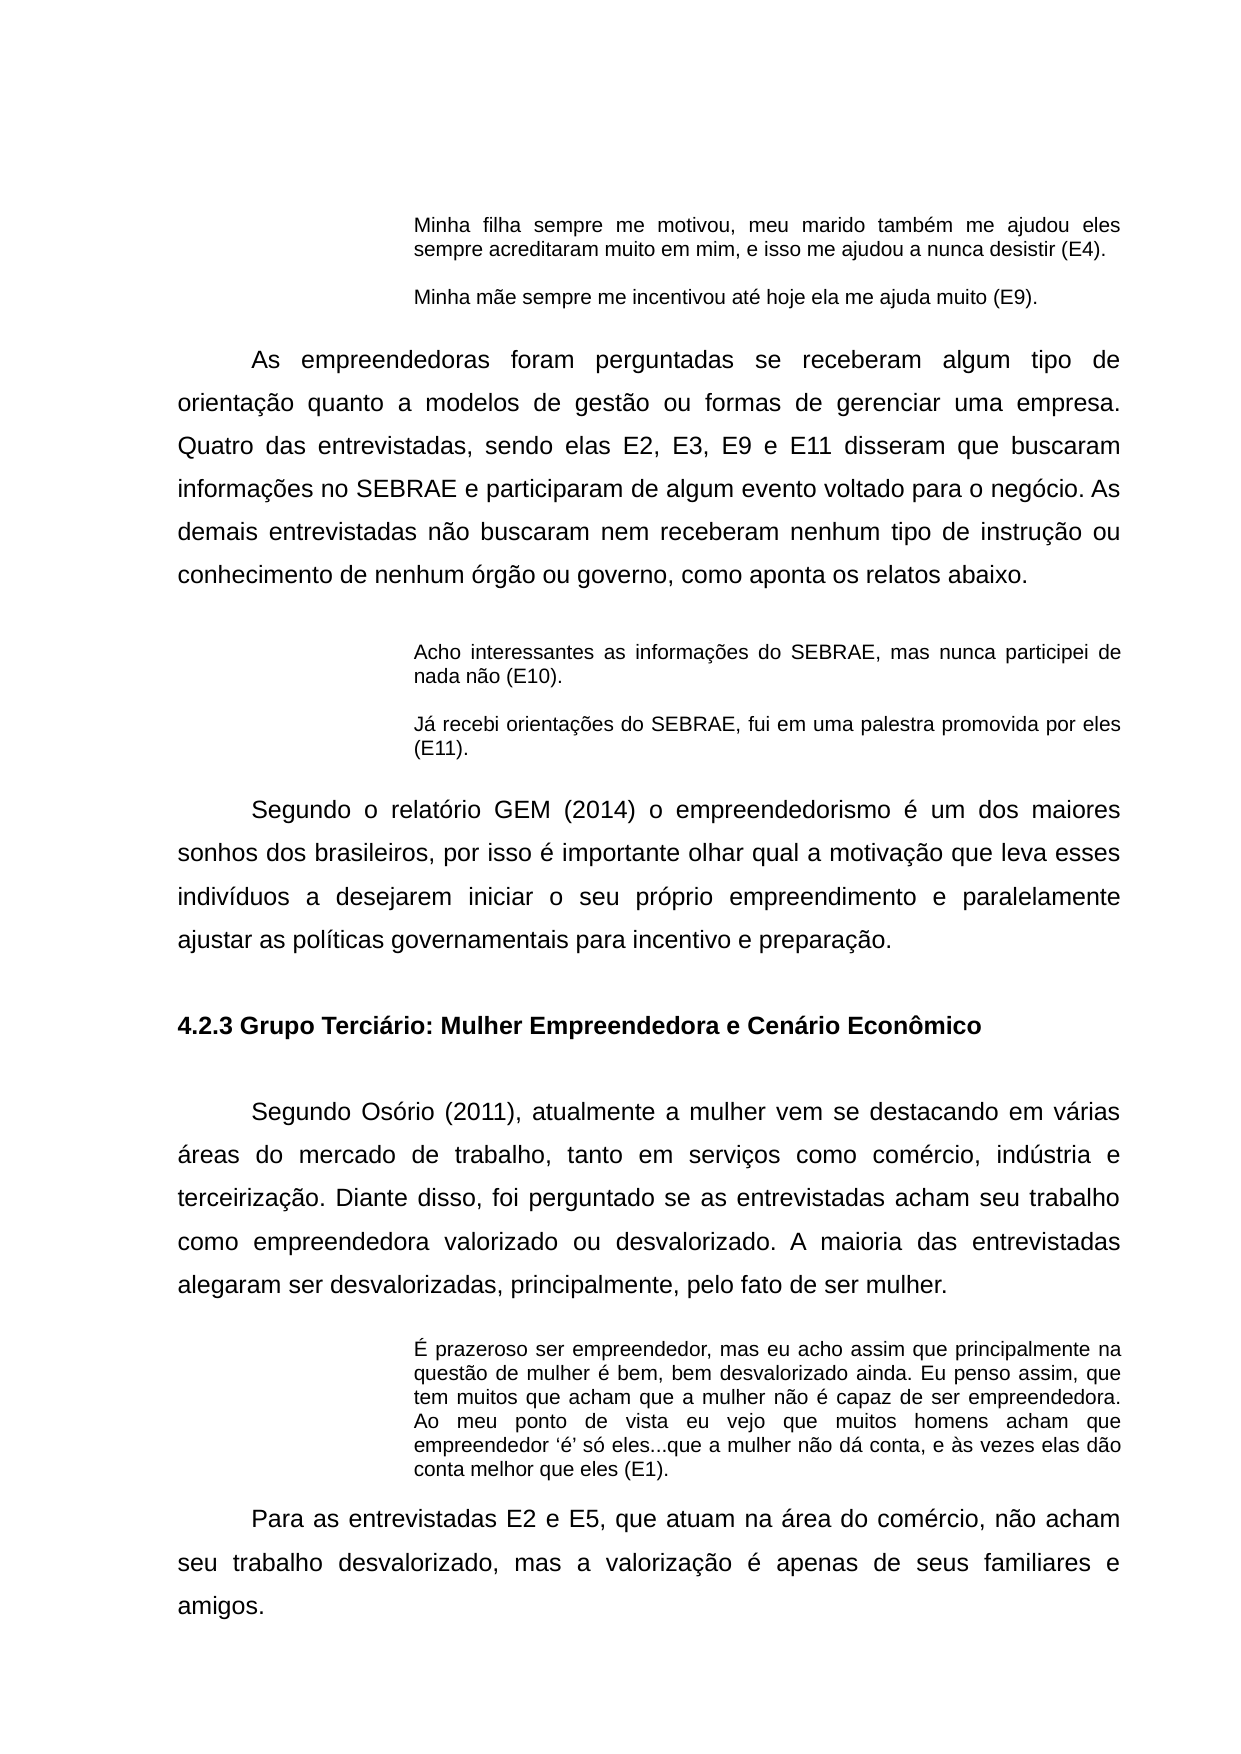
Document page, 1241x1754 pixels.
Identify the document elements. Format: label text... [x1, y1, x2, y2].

text Já recebi orientações do SEBRAE, fui em uma palestra promovida por eles (E11). [413, 711, 1122, 759]
text É prazeroso ser empreendedor, mas eu acho assim que principalmente na questão de mulher é bem, bem desvalorizado ainda. Eu penso assim, que tem muitos que acham que a mulher não é capaz de ser empreendedora. Ao meu ponto de vista eu vejo que muitos homens acham que empreendedor ‘é’ só eles...que a mulher não dá conta, e às vezes elas dão conta melhor que eles (E1). [413, 1337, 1122, 1481]
text Minha mãe sempre me incentivou até hoje ela me ajuda muito (E9). [413, 285, 1122, 309]
text Para as entrevistadas E2 e E5, que atuam na área do comércio, não acham seu trabalho desvalorizado, mas a valorização é apenas de seus familiares e amigos. [177, 1504, 1122, 1619]
text Acho interessantes as informações do SEBRAE, mas nunca participei de nada não (E10). [413, 639, 1122, 687]
text Segundo Osório (2011), atualmente a mulher vem se destacando em várias áreas do mercado de trabalho, tanto em serviços como comércio, indústria e terceirização. Diante disso, foi perguntado se as entrevistadas acham seu trabalho como empreendedora valorizado ou desvalorizado. A maioria das entrevistadas alegaram ser desvalorizadas, principalmente, pelo fato de ser mulher. [177, 1097, 1122, 1298]
text Minha filha sempre me motivou, meu marido também me ajudou eles sempre acreditaram muito em mim, e isso me ajudou a nunca desistir (E4). [413, 213, 1122, 261]
text 4.2.3 Grupo Terciário: Mulher Empreendedora e Cenário Econômico [177, 1011, 1122, 1040]
text Segundo o relatório GEM (2014) o empreendedorismo é um dos maiores sonhos dos brasileiros, por isso é importante olhar qual a motivação que leva esses indivíduos a desejarem iniciar o seu próprio empreendimento e paralelamente ajustar as políticas governamentais para incentivo e preparação. [177, 795, 1122, 953]
text As empreendedoras foram perguntadas se receberam algum tipo de orientação quanto a modelos de gestão ou formas de gerenciar uma empresa. Quatro das entrevistadas, sendo elas E2, E3, E9 e E11 disseram que buscaram informações no SEBRAE e participaram de algum evento voltado para o negócio. As demais entrevistadas não buscaram nem receberam nenhum tipo de instrução ou conhecimento de nenhum órgão ou governo, como aponta os relatos abaixo. [177, 345, 1122, 589]
